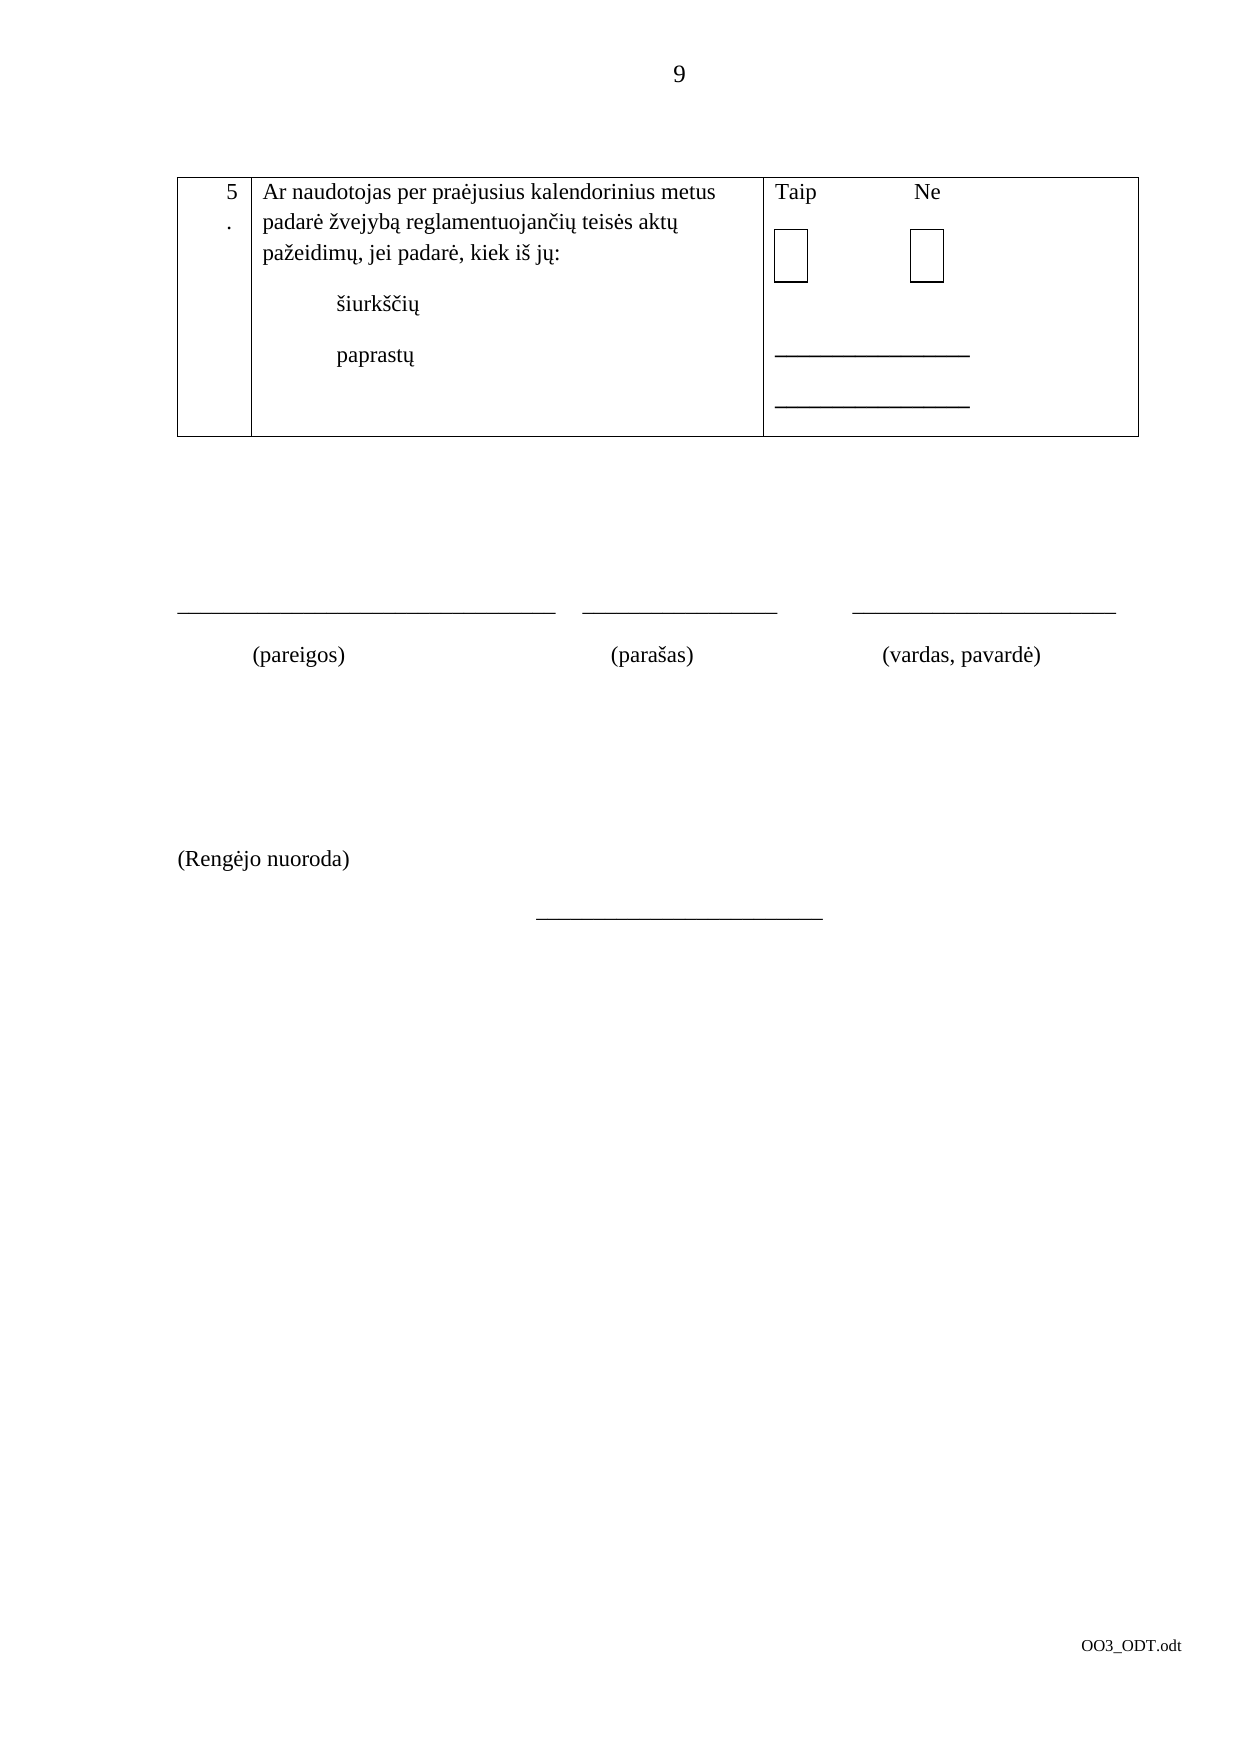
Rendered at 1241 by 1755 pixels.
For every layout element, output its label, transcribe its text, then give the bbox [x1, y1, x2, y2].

table_header [775, 230, 807, 281]
text (Rengėjo nuoroda) [177, 845, 1181, 871]
text _________________________________ _________________ _______________________ [177, 590, 1181, 616]
text _________________________ [177, 896, 1181, 922]
table_cell Taip Ne _________________ _________________ [764, 178, 1138, 436]
table_header [808, 229, 910, 281]
text (pareigos) (parašas) (vardas, pavardė) [177, 641, 1181, 667]
table_cell [178, 178, 251, 436]
table_header [911, 230, 943, 281]
table_cell Ar naudotojas per praėjusius kalendorinius metus padarė žvejybą reglamentuojančių teisės aktų pažeidimų, jei padarė, kiek iš jų: šiurkščių paprastų [252, 178, 763, 436]
